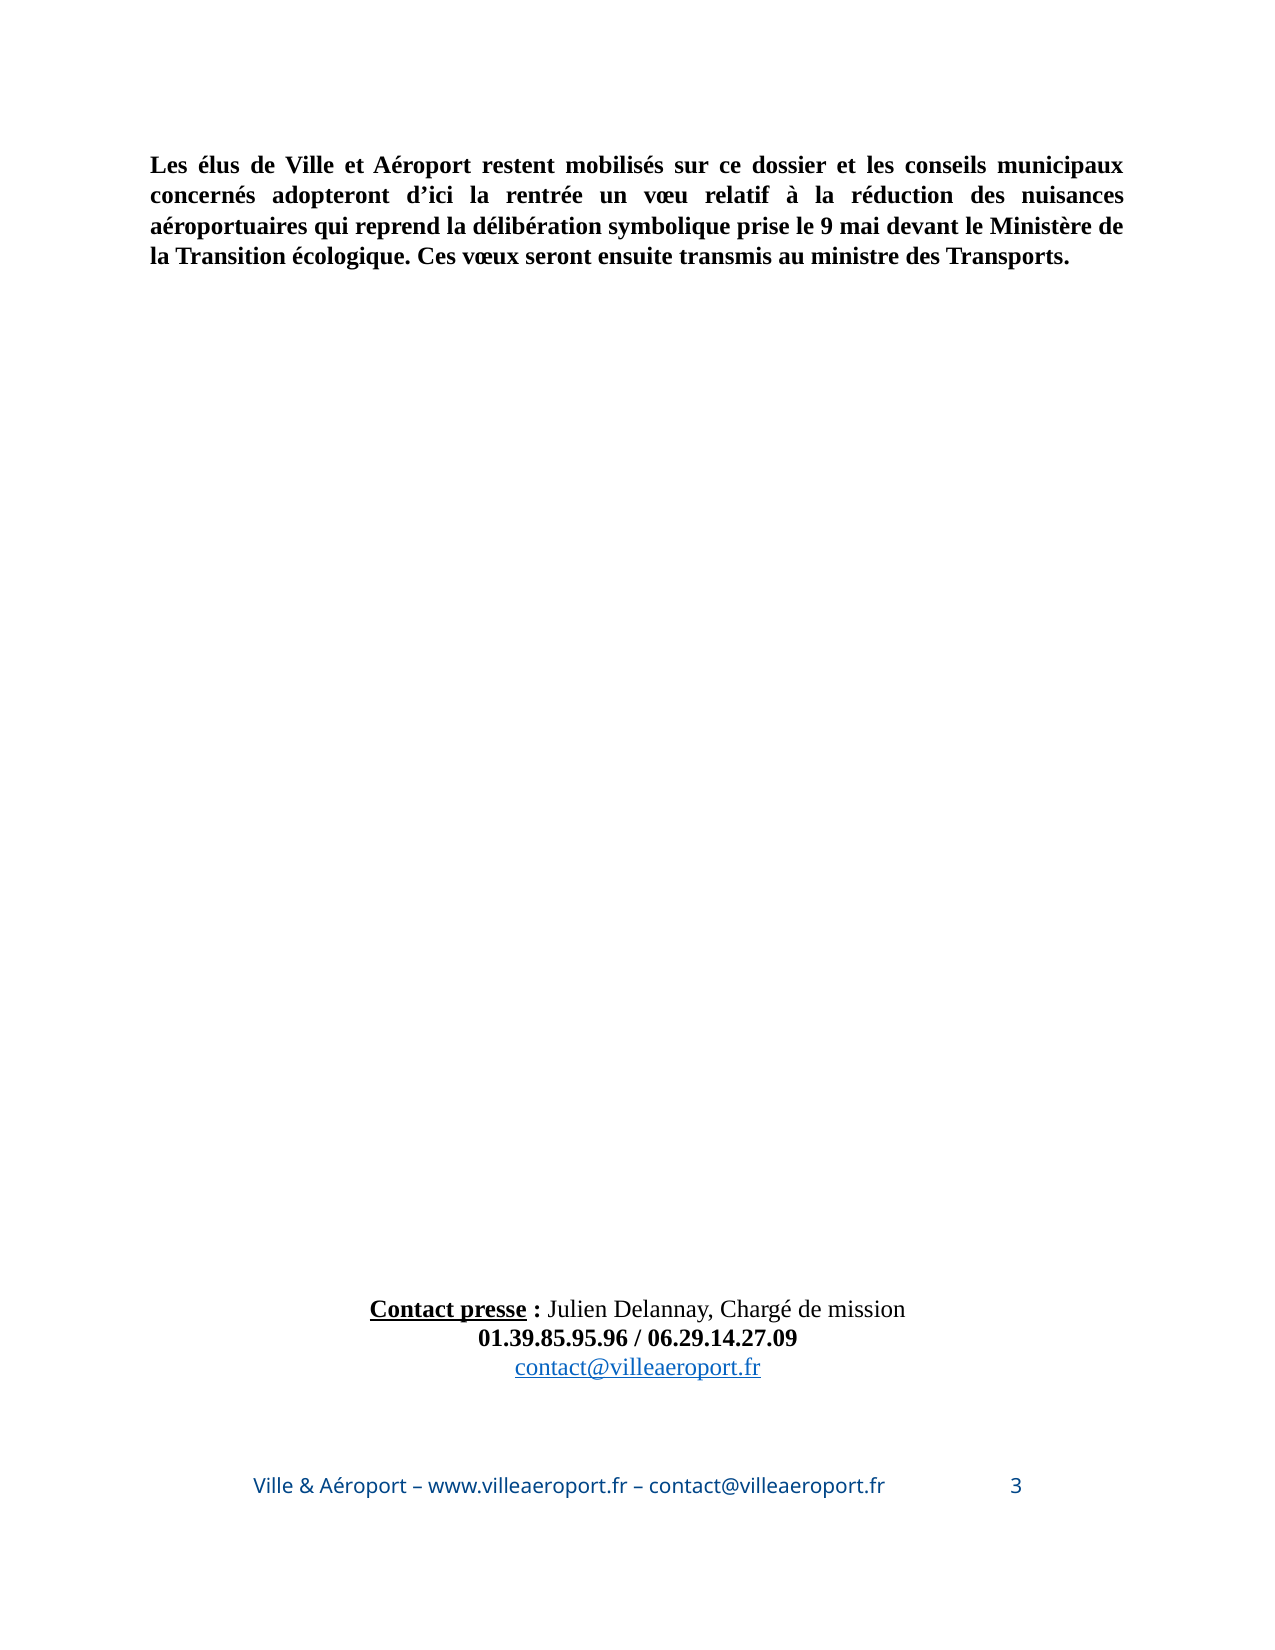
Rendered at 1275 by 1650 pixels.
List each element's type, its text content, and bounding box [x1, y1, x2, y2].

text 01.39.85.95.96 / 06.29.14.27.09 [150, 1323, 1125, 1352]
text Contact presse : Julien Delannay, Chargé de mission [150, 1294, 1125, 1323]
text Les élus de Ville et Aéroport restent mobilisés sur ce dossier et les conseils municipaux concernés adopteront d’ici la rentrée un vœu relatif à la réduction des nuisances aéroportuaires qui reprend la délibération symbolique prise le 9 mai devant le Ministère de la Transition écologique. Ces vœux seront ensuite transmis au ministre des Transports. [150, 150, 1125, 270]
text contact@villeaeroport.fr [150, 1352, 1125, 1381]
